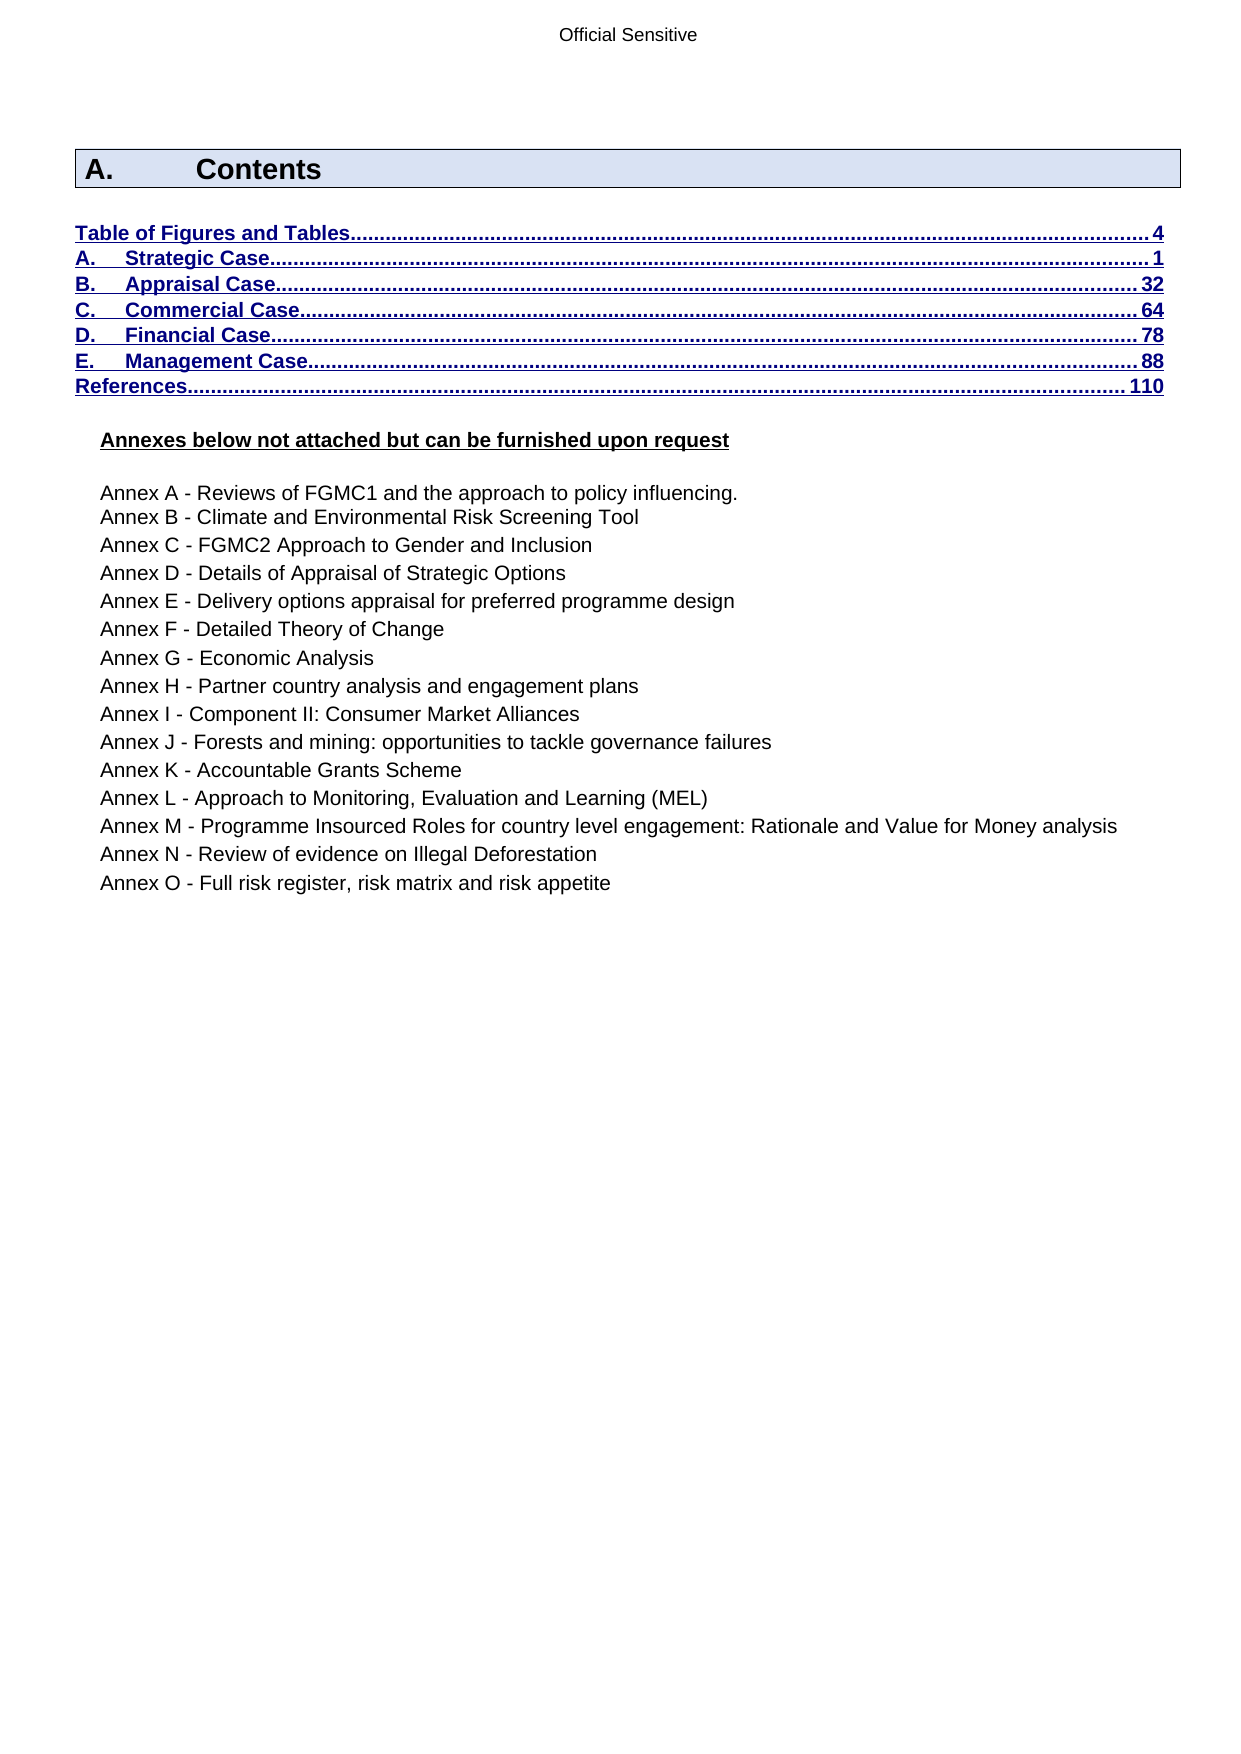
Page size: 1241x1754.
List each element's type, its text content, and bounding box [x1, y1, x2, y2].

text Annex J - Forests and mining: opportunities to tackle governance failures [100, 730, 1181, 754]
text Annex N - Review of evidence on Illegal Deforestation [100, 842, 1181, 866]
text C. Commercial Case 64 [75, 297, 1181, 321]
text Annex K - Accountable Grants Scheme [100, 758, 1181, 782]
subtitle ​​ ​​Contents [76, 150, 1180, 187]
text Annex B - Climate and Environmental Risk Screening Tool [100, 505, 1181, 529]
text Annex I - Component II: Consumer Market Alliances [100, 702, 1181, 726]
text Annex M - Programme Insourced Roles for country level engagement: Rationale and Value for Money analysis [100, 814, 1181, 838]
text References 110 [75, 374, 1181, 398]
text Annex O - Full risk register, risk matrix and risk appetite [100, 870, 1181, 894]
text D. Financial Case 78 [75, 323, 1181, 347]
text Annex E - Delivery options appraisal for preferred programme design [100, 589, 1181, 613]
text Annex G - Economic Analysis [100, 645, 1181, 669]
text Annex D - Details of Appraisal of Strategic Options [100, 561, 1181, 585]
text Annex C - FGMC2 Approach to Gender and Inclusion [100, 533, 1181, 557]
text E. Management Case 88 [75, 349, 1181, 373]
text B. Appraisal Case 32 [75, 272, 1181, 296]
text Annex L - Approach to Monitoring, Evaluation and Learning (MEL) [100, 786, 1181, 810]
text Annex F - Detailed Theory of Change [100, 617, 1181, 641]
text Table of Figures and Tables 4 [75, 221, 1181, 244]
text A. Strategic Case 1 [75, 246, 1181, 270]
text Annex A - Reviews of FGMC1 and the approach to policy influencing. [100, 481, 1181, 505]
text Annexes below not attached but can be furnished upon request [100, 428, 1181, 452]
text Annex H - Partner country analysis and engagement plans [100, 673, 1181, 697]
